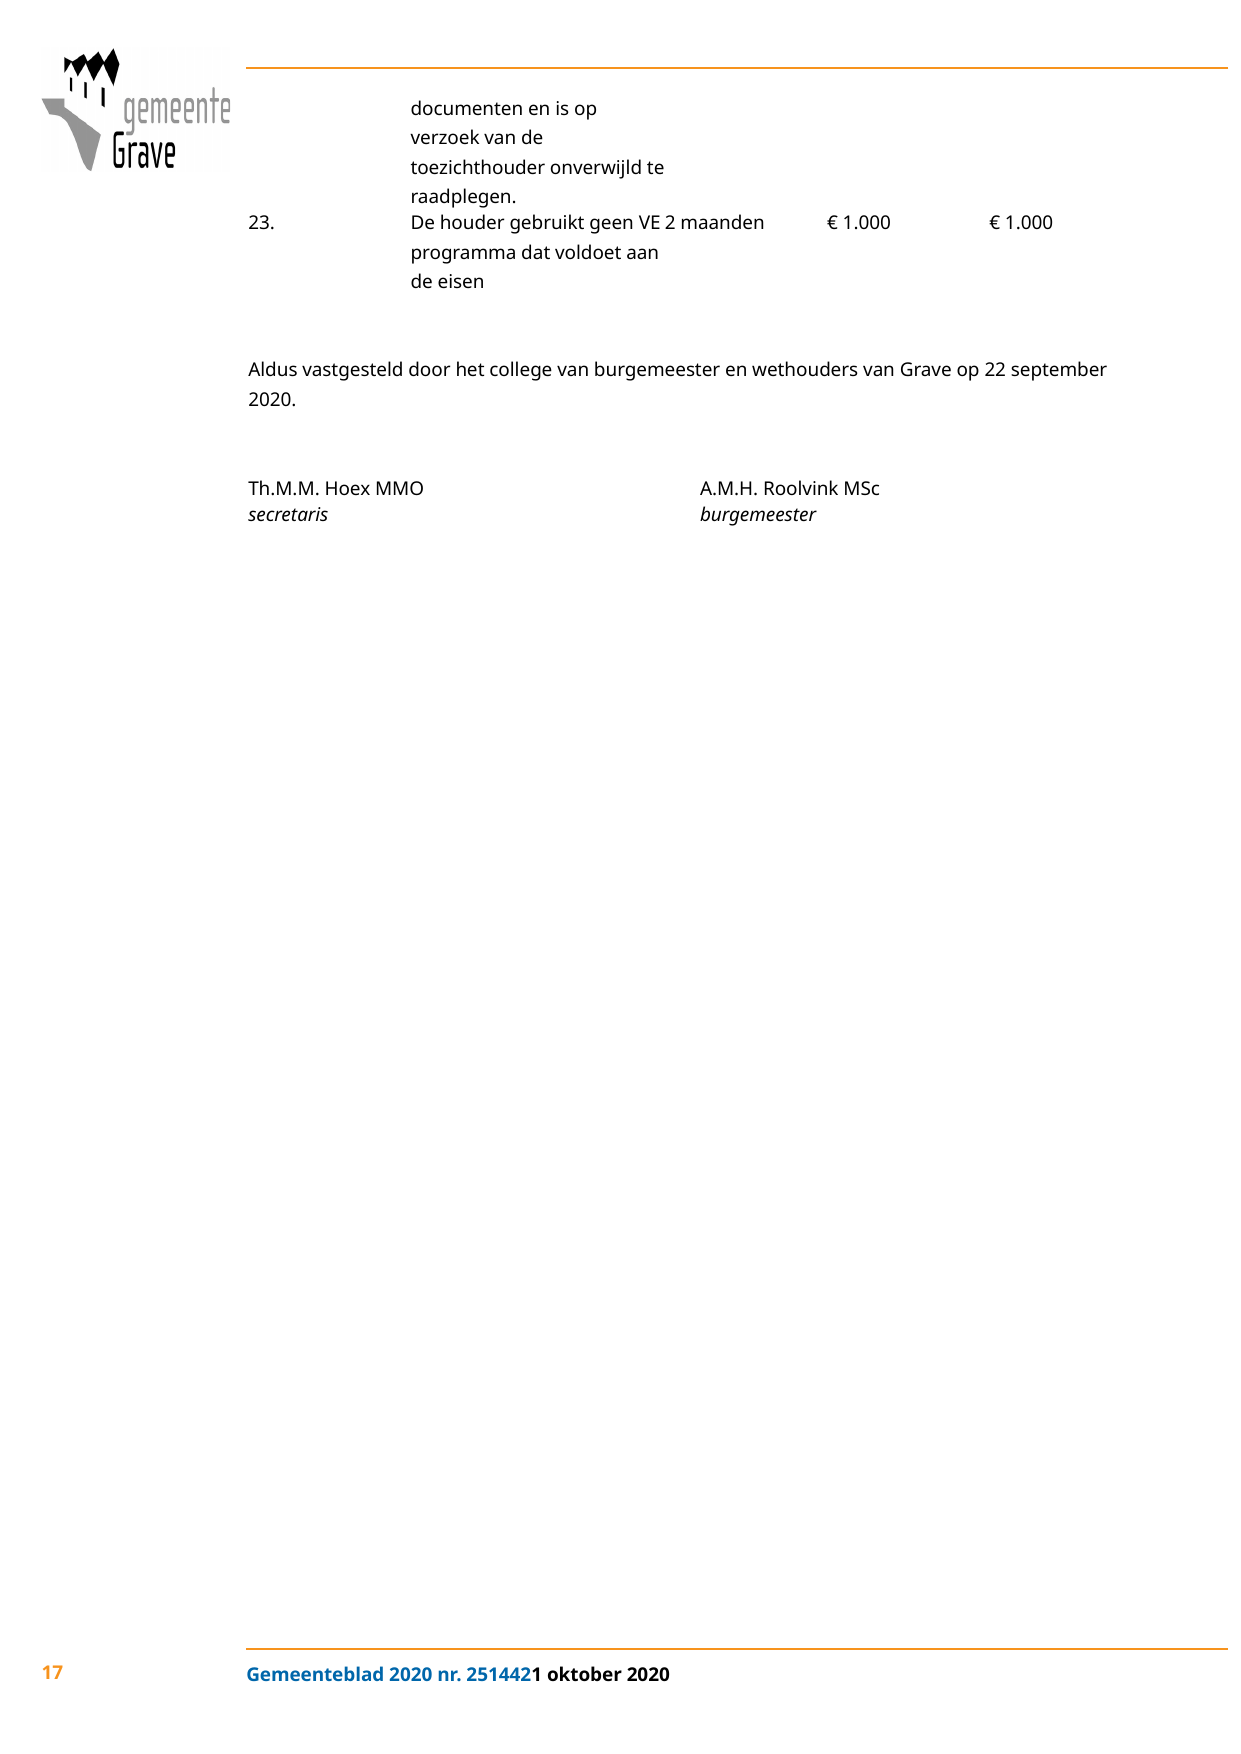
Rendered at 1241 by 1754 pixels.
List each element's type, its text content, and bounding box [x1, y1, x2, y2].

table_cell [827, 95, 989, 209]
picture [41, 47, 231, 172]
table_cell [248, 95, 410, 209]
table_cell documenten en is op verzoek van de toezichthouder onverwijld te raadplegen. [410, 95, 664, 209]
table_cell [989, 95, 1152, 209]
table_header A.M.H. Roolvink MSc [700, 475, 1152, 501]
text Aldus vastgesteld door het college van burgemeester en wethouders van Grave op 22 september 2020. [248, 357, 1152, 412]
table_cell De houder gebruikt geen VE programma dat voldoet aan de eisen [410, 209, 664, 294]
table_cell € 1.000 [827, 209, 989, 294]
table_cell € 1.000 [989, 209, 1152, 294]
table_cell 23. [248, 209, 410, 294]
table_cell secretaris [248, 501, 700, 526]
table_cell burgemeester [700, 501, 1152, 526]
table_header Th.M.M. Hoex MMO [248, 475, 700, 501]
table_cell 2 maanden [665, 209, 827, 294]
table_cell [665, 95, 827, 209]
